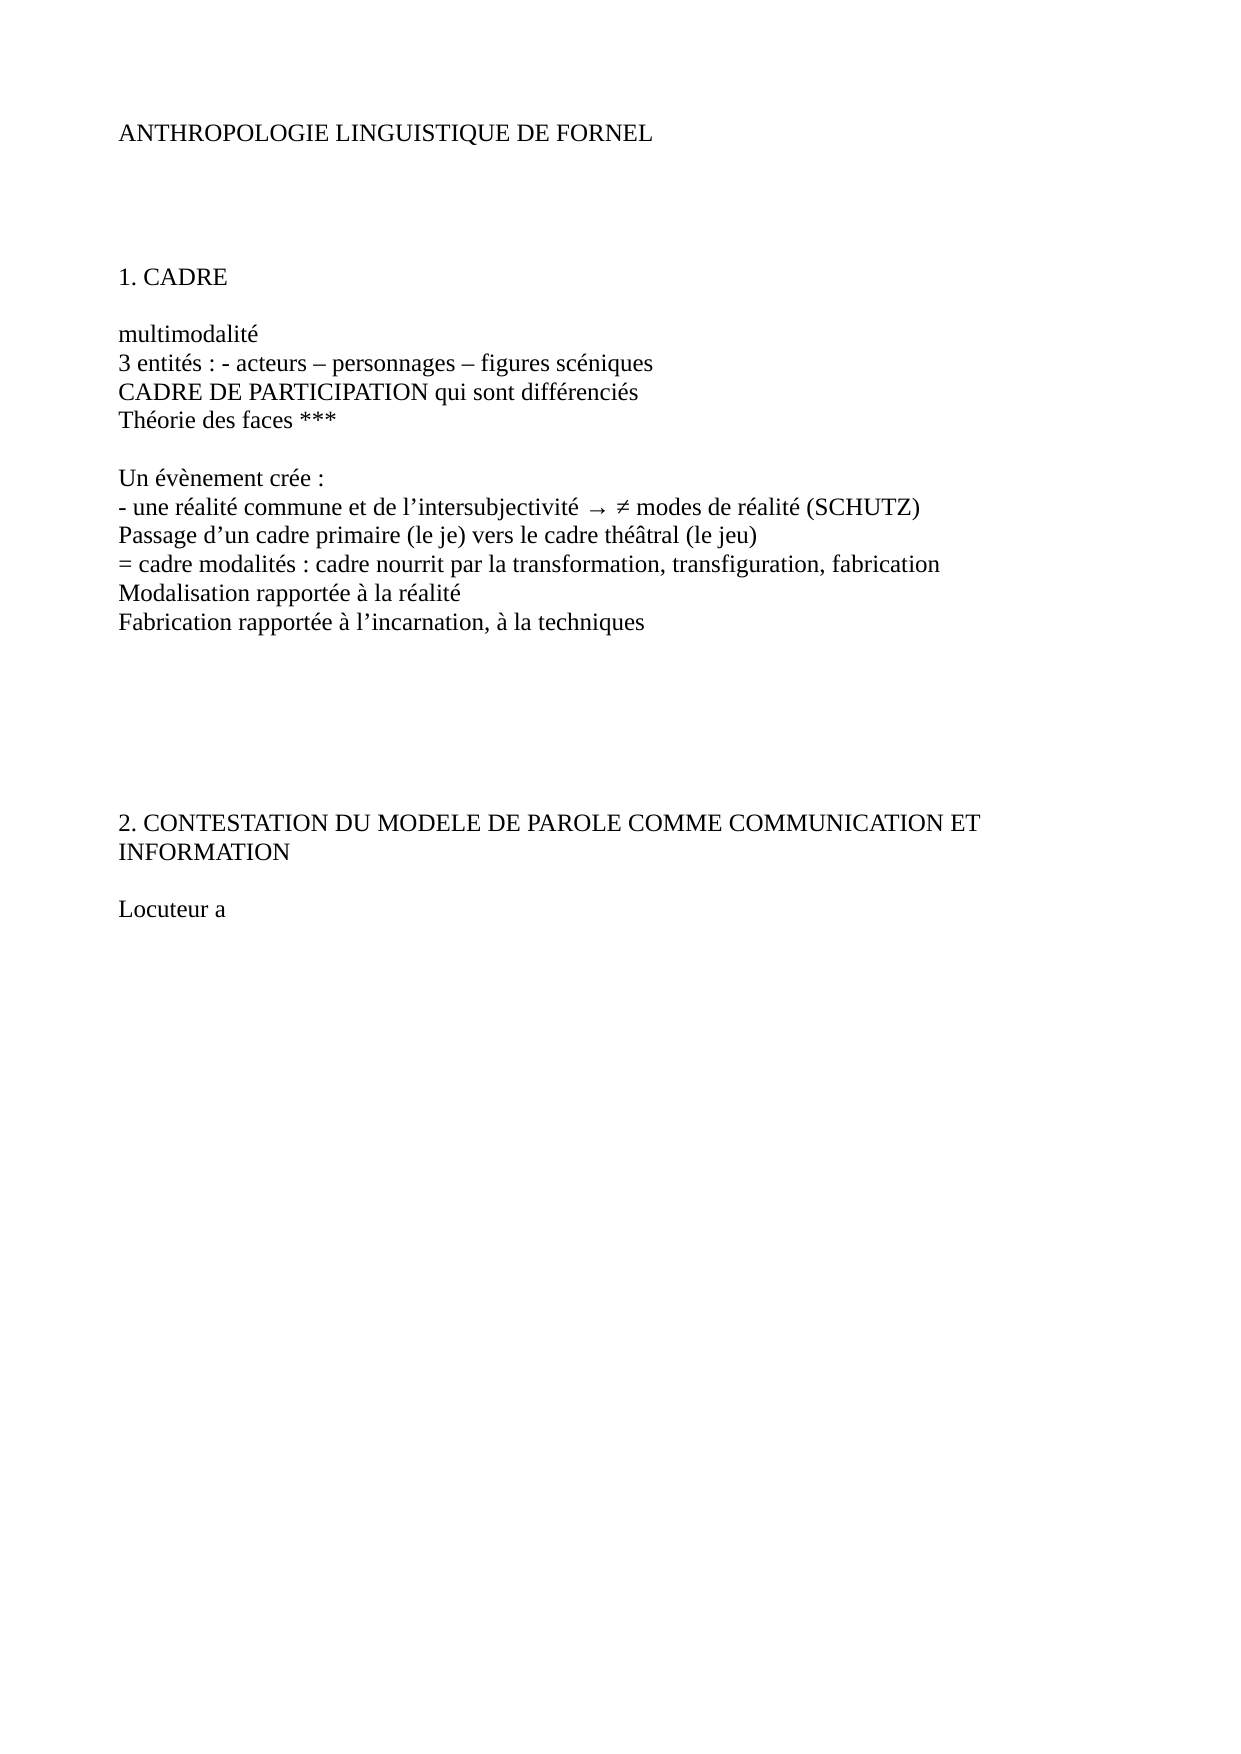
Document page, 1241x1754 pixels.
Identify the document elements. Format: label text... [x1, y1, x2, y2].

text = cadre modalités : cadre nourrit par la transformation, transfiguration, fabrication [118, 549, 1122, 578]
text 2. CONTESTATION DU MODELE DE PAROLE COMME COMMUNICATION ET INFORMATION [118, 808, 1122, 866]
text Un évènement crée : [118, 463, 1122, 492]
text ANTHROPOLOGIE LINGUISTIQUE DE FORNEL [118, 118, 1122, 147]
text multimodalité [118, 319, 1122, 348]
text 3 entités : - acteurs – personnages – figures scéniques [118, 348, 1122, 377]
text 1. CADRE [118, 262, 1122, 291]
text Théorie des faces *** [118, 406, 1122, 434]
text Passage d’un cadre primaire (le je) vers le cadre théâtral (le jeu) [118, 521, 1122, 549]
text CADRE DE PARTICIPATION qui sont différenciés [118, 377, 1122, 406]
text Modalisation rapportée à la réalité [118, 578, 1122, 607]
text - une réalité commune et de l’intersubjectivité → ≠ modes de réalité (SCHUTZ) [118, 492, 1122, 521]
text Fabrication rapportée à l’incarnation, à la techniques [118, 607, 1122, 636]
text Locuteur a [118, 894, 1122, 923]
